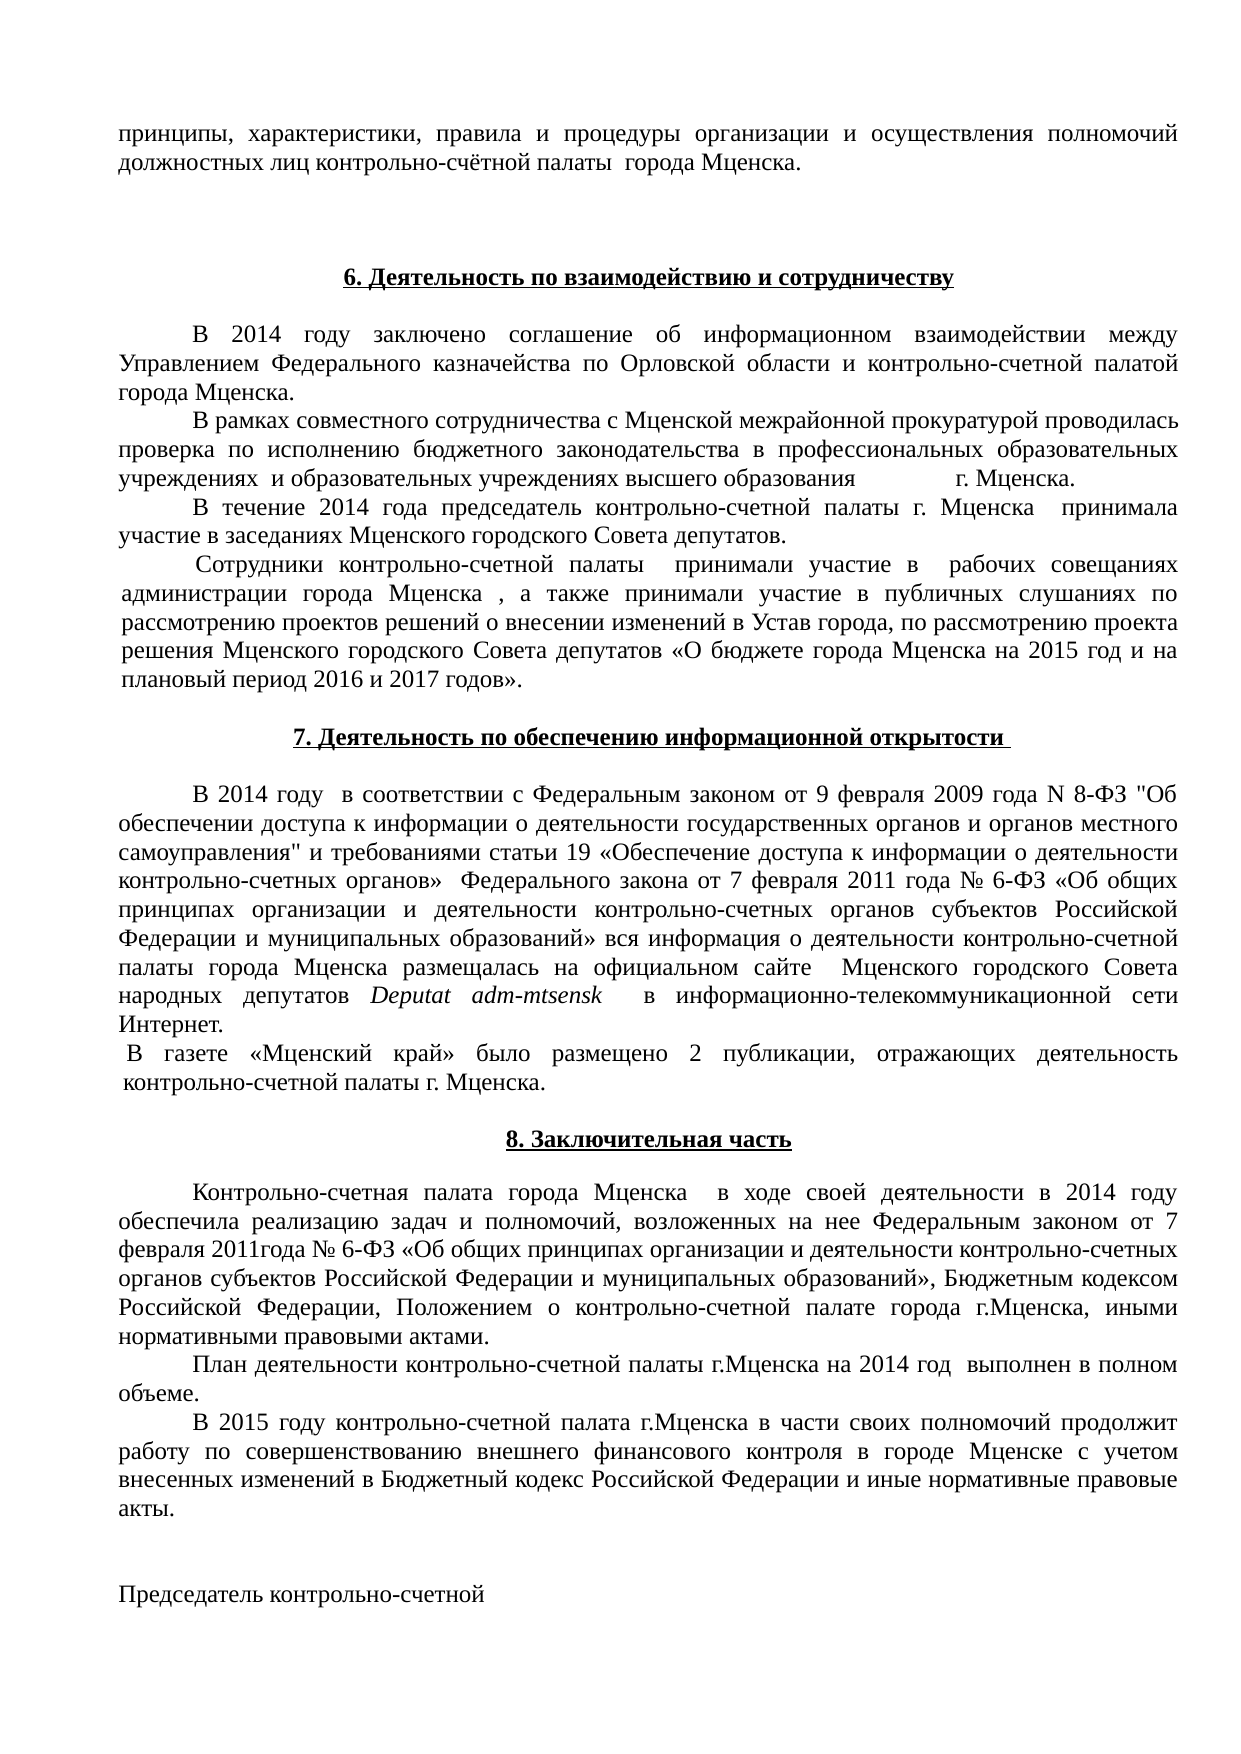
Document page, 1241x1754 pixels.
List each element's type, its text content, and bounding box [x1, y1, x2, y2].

text Председатель контрольно-счетной [118, 1579, 1179, 1608]
text 7. Деятельность по обеспечению информационной открытости [118, 722, 1185, 751]
text План деятельности контрольно-счетной палаты г.Мценска на 2014 год выполнен в полном объеме. [118, 1349, 1179, 1407]
text В 2014 году в соответствии с Федеральным законом от 9 февраля 2009 года N 8-ФЗ "Об обеспечении доступа к информации о деятельности государственных органов и органов местного самоуправления" и требованиями статьи 19 «Обеспечение доступа к информации о деятельности контрольно-счетных органов» Федерального закона от 7 февраля 2011 года № 6-ФЗ «Об общих принципах организации и деятельности контрольно-счетных органов субъектов Российской Федерации и муниципальных образований» вся информация о деятельности контрольно-счетной палаты города Мценска размещалась на официальном сайте Мценского городского Совета народных депутатов Deputat adm-mtsensk в информационно-телекоммуникационной сети Интернет. [118, 779, 1179, 1038]
text Сотрудники контрольно-счетной палаты принимали участие в рабочих совещаниях администрации города Мценска , а также принимали участие в публичных слушаниях по рассмотрению проектов решений о внесении изменений в Устав города, по рассмотрению проекта решения Мценского городского Совета депутатов «О бюджете города Мценска на 2015 год и на плановый период 2016 и 2017 годов». [121, 549, 1179, 693]
text В газете «Мценский край» было размещено 2 публикации, отражающих деятельность контрольно-счетной палаты г. Мценска. [123, 1038, 1179, 1096]
text принципы, характеристики, правила и процедуры организации и осуществления полномочий должностных лиц контрольно-счётной палаты города Мценска. [118, 118, 1179, 176]
text 6. Деятельность по взаимодействию и сотрудничеству [118, 262, 1179, 291]
text 8. Заключительная часть [118, 1124, 1179, 1153]
text В течение 2014 года председатель контрольно-счетной палаты г. Мценска принимала участие в заседаниях Мценского городского Совета депутатов. [118, 492, 1179, 549]
text В 2014 году заключено соглашение об информационном взаимодействии между Управлением Федерального казначейства по Орловской области и контрольно-счетной палатой города Мценска. [118, 319, 1179, 406]
text В рамках совместного сотрудничества с Мценской межрайонной прокуратурой проводилась проверка по исполнению бюджетного законодательства в профессиональных образовательных учреждениях и образовательных учреждениях высшего образования г. Мценска. [118, 406, 1179, 492]
text В 2015 году контрольно-счетной палата г.Мценска в части своих полномочий продолжит работу по совершенствованию внешнего финансового контроля в городе Мценске с учетом внесенных изменений в Бюджетный кодекс Российской Федерации и иные нормативные правовые акты. [118, 1407, 1179, 1522]
text Контрольно-счетная палата города Мценска в ходе своей деятельности в 2014 году обеспечила реализацию задач и полномочий, возложенных на нее Федеральным законом от 7 февраля 2011года № 6-ФЗ «Об общих принципах организации и деятельности контрольно-счетных органов субъектов Российской Федерации и муниципальных образований», Бюджетным кодексом Российской Федерации, Положением о контрольно-счетной палате города г.Мценска, иными нормативными правовыми актами. [118, 1177, 1179, 1349]
